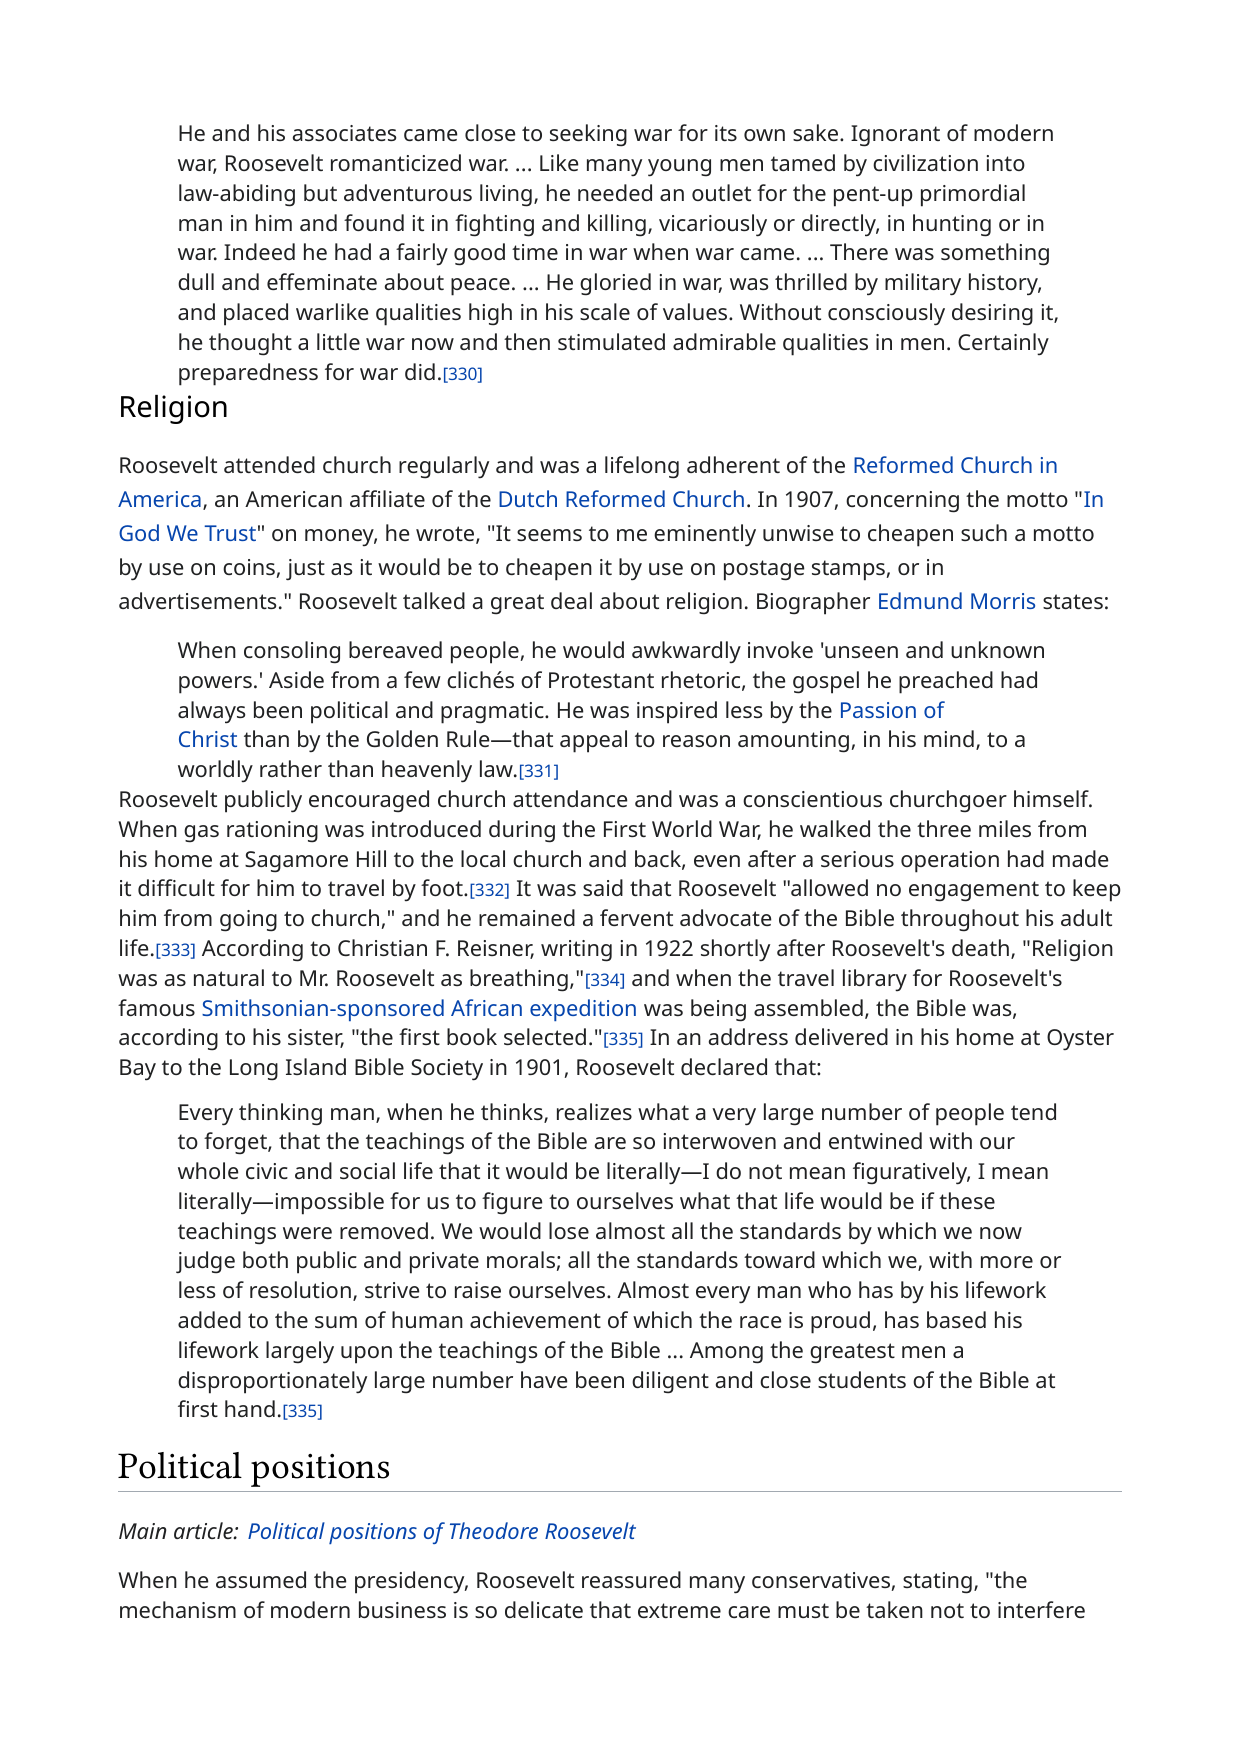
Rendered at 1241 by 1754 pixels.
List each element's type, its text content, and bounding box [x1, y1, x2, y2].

text He and his associates came close to seeking war for its own sake. Ignorant of modern war, Roosevelt romanticized war. ... Like many young men tamed by civilization into law-abiding but adventurous living, he needed an outlet for the pent-up primordial man in him and found it in fighting and killing, vicariously or directly, in hunting or in war. Indeed he had a fairly good time in war when war came. ... There was something dull and effeminate about peace. ... He gloried in war, was thrilled by military history, and placed warlike qualities high in his scale of values. Without consciously desiring it, he thought a little war now and then stimulated admirable qualities in men. Certainly preparedness for war did.[330] [177, 118, 1063, 386]
subtitle Religion [118, 386, 1122, 426]
subtitle Political positions [118, 1445, 1122, 1491]
text Every thinking man, when he thinks, realizes what a very large number of people tend to forget, that the teachings of the Bible are so interwoven and entwined with our whole civic and social life that it would be literally—I do not mean figuratively, I mean literally—impossible for us to figure to ourselves what that life would be if these teachings were removed. We would lose almost all the standards by which we now judge both public and private morals; all the standards toward which we, with more or less of resolution, strive to raise ourselves. Almost every man who has by his lifework added to the sum of human achievement of which the race is proud, has based his lifework largely upon the teachings of the Bible ... Among the greatest men a disproportionately large number have been diligent and close students of the Bible at first hand.[335] [177, 1097, 1063, 1424]
text Roosevelt publicly encouraged church attendance and was a conscientious churchgoer himself. When gas rationing was introduced during the First World War, he walked the three miles from his home at Sagamore Hill to the local church and back, even after a serious operation had made it difficult for him to travel by foot.[332] It was said that Roosevelt "allowed no engagement to keep him from going to church," and he remained a fervent advocate of the Bible throughout his adult life.[333] According to Christian F. Reisner, writing in 1922 shortly after Roosevelt's death, "Religion was as natural to Mr. Roosevelt as breathing,"[334] and when the travel library for Roosevelt's famous Smithsonian-sponsored African expedition was being assembled, the Bible was, according to his sister, "the first book selected."[335] In an address delivered in his home at Oyster Bay to the Long Island Bible Society in 1901, Roosevelt declared that: [118, 784, 1122, 1082]
text When he assumed the presidency, Roosevelt reassured many conservatives, stating, "the mechanism of modern business is so delicate that extreme care must be taken not to interfere [118, 1565, 1122, 1624]
text Roosevelt attended church regularly and was a lifelong adherent of the Reformed Church in America, an American affiliate of the Dutch Reformed Church. In 1907, concerning the motto "In God We Trust" on money, he wrote, "It seems to me eminently unwise to cheapen such a motto by use on coins, just as it would be to cheapen it by use on postage stamps, or in advertisements." Roosevelt talked a great deal about religion. Biographer Edmund Morris states: [118, 450, 1122, 616]
text Main article: Political positions of Theodore Roosevelt [118, 1516, 1122, 1546]
text When consoling bereaved people, he would awkwardly invoke 'unseen and unknown powers.' Aside from a few clichés of Protestant rhetoric, the gospel he preached had always been political and pragmatic. He was inspired less by the Passion of Christ than by the Golden Rule—that appeal to reason amounting, in his mind, to a worldly rather than heavenly law.[331] [177, 635, 1063, 784]
